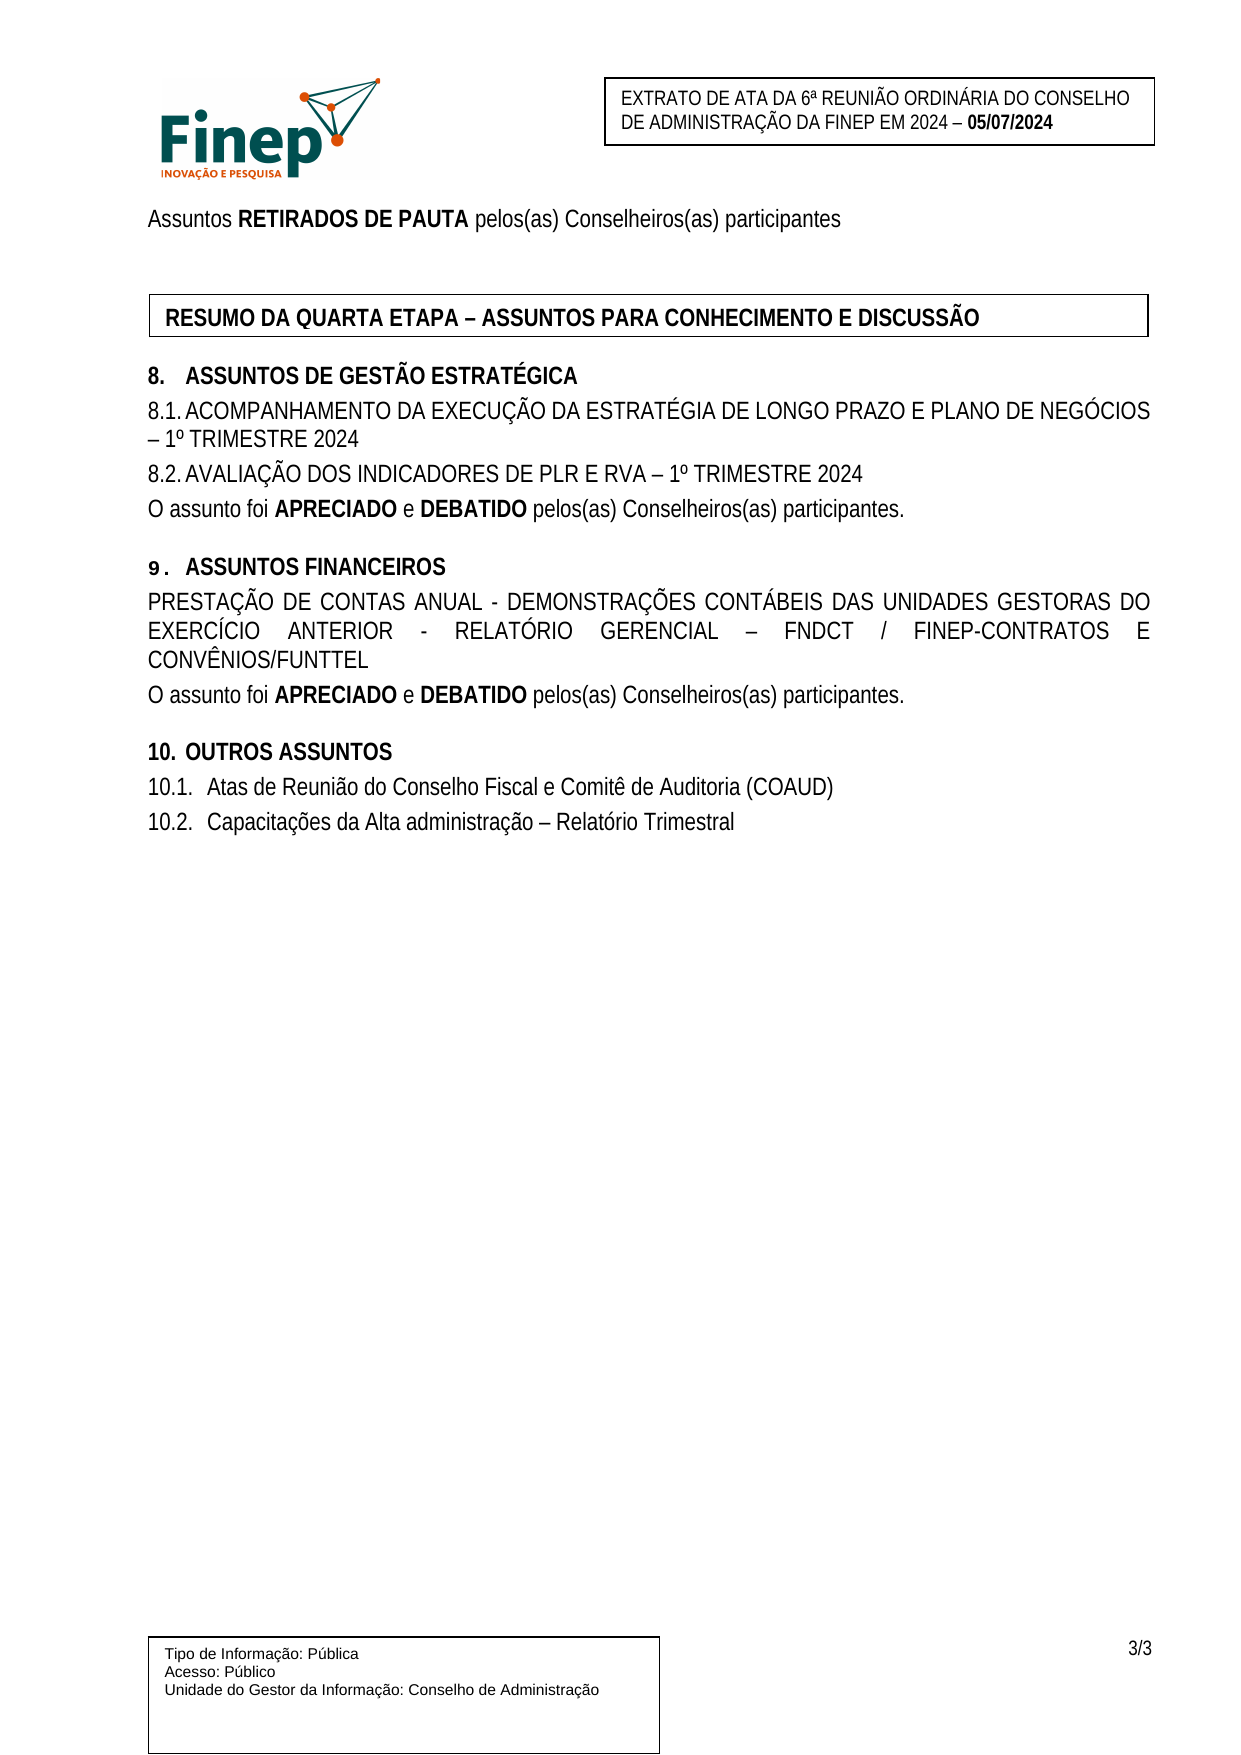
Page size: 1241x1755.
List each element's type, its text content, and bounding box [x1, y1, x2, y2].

text O assunto foi APRECIADO e DEBATIDO pelos(as) Conselheiros(as) participantes. [148, 679, 1152, 708]
text 10.1. Atas de Reunião do Conselho Fiscal e Comitê de Auditoria (COAUD) [148, 772, 1152, 800]
text O assunto foi APRECIADO e DEBATIDO pelos(as) Conselheiros(as) participantes. [148, 494, 1152, 523]
list ASSUNTOS DE GESTÃO ESTRATÉGICA [148, 361, 1152, 389]
text RESUMO DA QUARTA ETAPA – ASSUNTOS PARA CONHECIMENTO E DISCUSSÃO [165, 303, 1132, 328]
list ASSUNTOS FINANCEIROS [148, 551, 1152, 581]
text PRESTAÇÃO DE CONTAS ANUAL - DEMONSTRAÇÕES CONTÁBEIS DAS UNIDADES GESTORAS DO EXERCÍCIO ANTERIOR - RELATÓRIO GERENCIAL – FNDCT / FINEP-CONTRATOS E CONVÊNIOS/FUNTTEL [148, 587, 1152, 673]
list ACOMPANHAMENTO DA EXECUÇÃO DA ESTRATÉGIA DE LONGO PRAZO E PLANO DE NEGÓCIOS – 1º TRIMESTRE 2024 [148, 396, 1152, 453]
list OUTROS ASSUNTOS [148, 737, 1152, 766]
list AVALIAÇÃO DOS INDICADORES DE PLR E RVA – 1º TRIMESTRE 2024 [148, 459, 1152, 488]
text Assuntos RETIRADOS DE PAUTA pelos(as) Conselheiros(as) participantes [148, 204, 1152, 232]
text 10.2. Capacitações da Alta administração – Relatório Trimestral [148, 807, 1152, 835]
